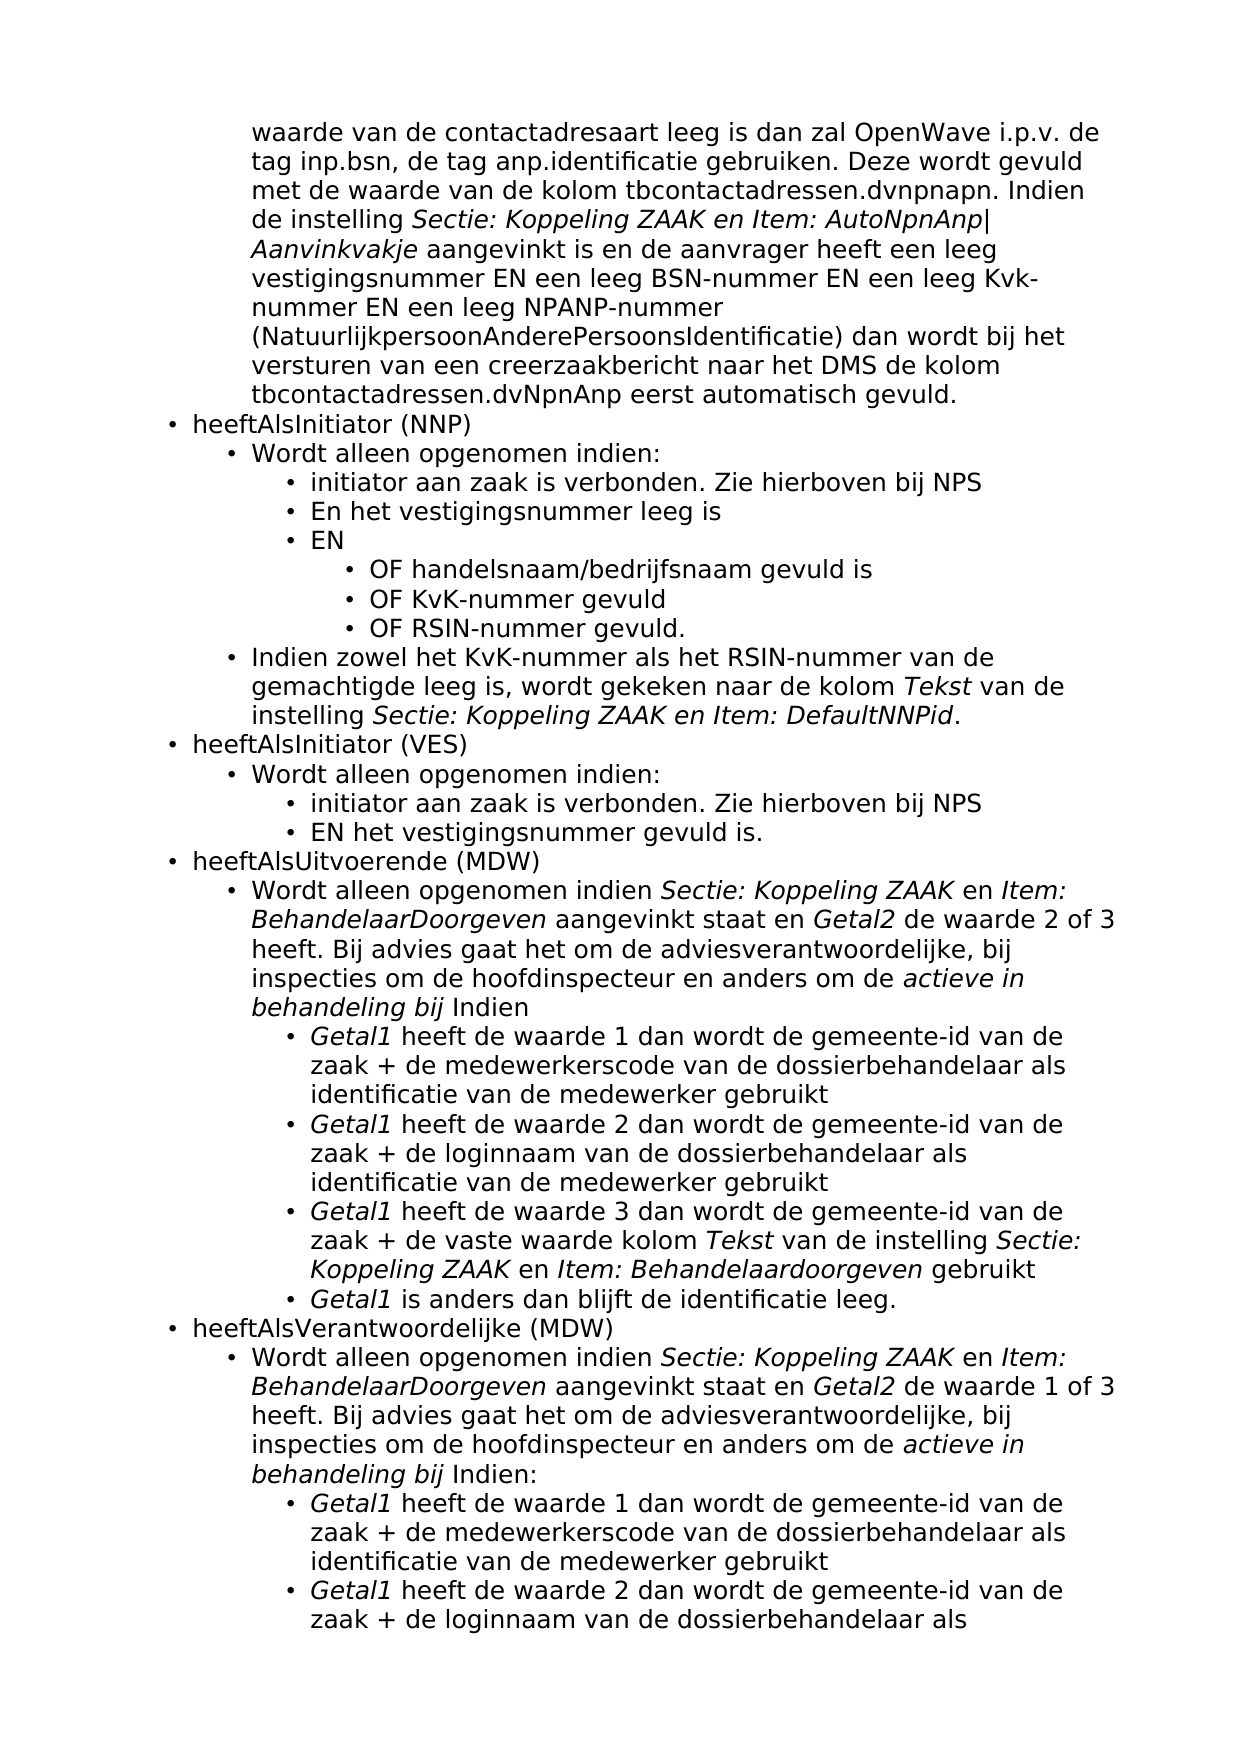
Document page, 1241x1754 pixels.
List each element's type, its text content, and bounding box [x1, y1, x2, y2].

list Wordt alleen opgenomen indien Sectie: Koppeling ZAAK en Item: BehandelaarDoorgeven aangevinkt staat en Getal2 de waarde 2 of 3 heeft. Bij advies gaat het om de adviesverantwoordelijke, bij inspecties om de hoofdinspecteur en anders om de actieve in behandeling bij Indien [236, 876, 1122, 1022]
list En het vestigingsnummer leeg is [295, 497, 1122, 526]
list Wordt alleen opgenomen indien Sectie: Koppeling ZAAK en Item: BehandelaarDoorgeven aangevinkt staat en Getal2 de waarde 1 of 3 heeft. Bij advies gaat het om de adviesverantwoordelijke, bij inspecties om de hoofdinspecteur en anders om de actieve in behandeling bij Indien: [236, 1343, 1122, 1489]
list Getal1 is anders dan blijft de identificatie leeg. [295, 1285, 1122, 1314]
list Wordt alleen opgenomen indien: [236, 439, 1122, 468]
list Getal1 heeft de waarde 2 dan wordt de gemeente-id van de zaak + de loginnaam van de dossierbehandelaar als [295, 1576, 1122, 1635]
list Indien zowel het KvK-nummer als het RSIN-nummer van de gemachtigde leeg is, wordt gekeken naar de kolom Tekst van de instelling Sectie: Koppeling ZAAK en Item: DefaultNNPid. [236, 643, 1122, 731]
list heeftAlsInitiator (NNP) [177, 410, 1122, 439]
list Getal1 heeft de waarde 1 dan wordt de gemeente-id van de zaak + de medewerkerscode van de dossierbehandelaar als identificatie van de medewerker gebruikt [295, 1022, 1122, 1110]
list initiator aan zaak is verbonden. Zie hierboven bij NPS [295, 789, 1122, 818]
list OF RSIN-nummer gevuld. [354, 614, 1122, 643]
list heeftAlsInitiator (VES) [177, 731, 1122, 760]
list EN het vestigingsnummer gevuld is. [295, 818, 1122, 847]
list heeftAlsVerantwoordelijke (MDW) [177, 1314, 1122, 1343]
list EN [295, 526, 1122, 556]
list heeftAlsUitvoerende (MDW) [177, 847, 1122, 876]
list Getal1 heeft de waarde 3 dan wordt de gemeente-id van de zaak + de vaste waarde kolom Tekst van de instelling Sectie: Koppeling ZAAK en Item: Behandelaardoorgeven gebruikt [295, 1197, 1122, 1285]
list OF KvK-nummer gevuld [354, 585, 1122, 614]
list initiator aan zaak is verbonden. Zie hierboven bij NPS [295, 468, 1122, 497]
list Getal1 heeft de waarde 2 dan wordt de gemeente-id van de zaak + de loginnaam van de dossierbehandelaar als identificatie van de medewerker gebruikt [295, 1110, 1122, 1197]
list Getal1 heeft de waarde 1 dan wordt de gemeente-id van de zaak + de medewerkerscode van de dossierbehandelaar als identificatie van de medewerker gebruikt [295, 1489, 1122, 1576]
list Wordt alleen opgenomen indien: [236, 760, 1122, 789]
list OF handelsnaam/bedrijfsnaam gevuld is [354, 556, 1122, 585]
list waarde van de contactadresaart leeg is dan zal OpenWave i.p.v. de tag inp.bsn, de tag anp.identificatie gebruiken. Deze wordt gevuld met de waarde van de kolom tbcontactadressen.dvnpnapn. Indien de instelling Sectie: Koppeling ZAAK en Item: AutoNpnAnp|Aanvinkvakje aangevinkt is en de aanvrager heeft een leeg vestigingsnummer EN een leeg BSN-nummer EN een leeg Kvk-nummer EN een leeg NPANP-nummer (NatuurlijkpersoonAnderePersoonsIdentificatie) dan wordt bij het versturen van een creerzaakbericht naar het DMS de kolom tbcontactadressen.dvNpnAnp eerst automatisch gevuld. [236, 118, 1122, 410]
